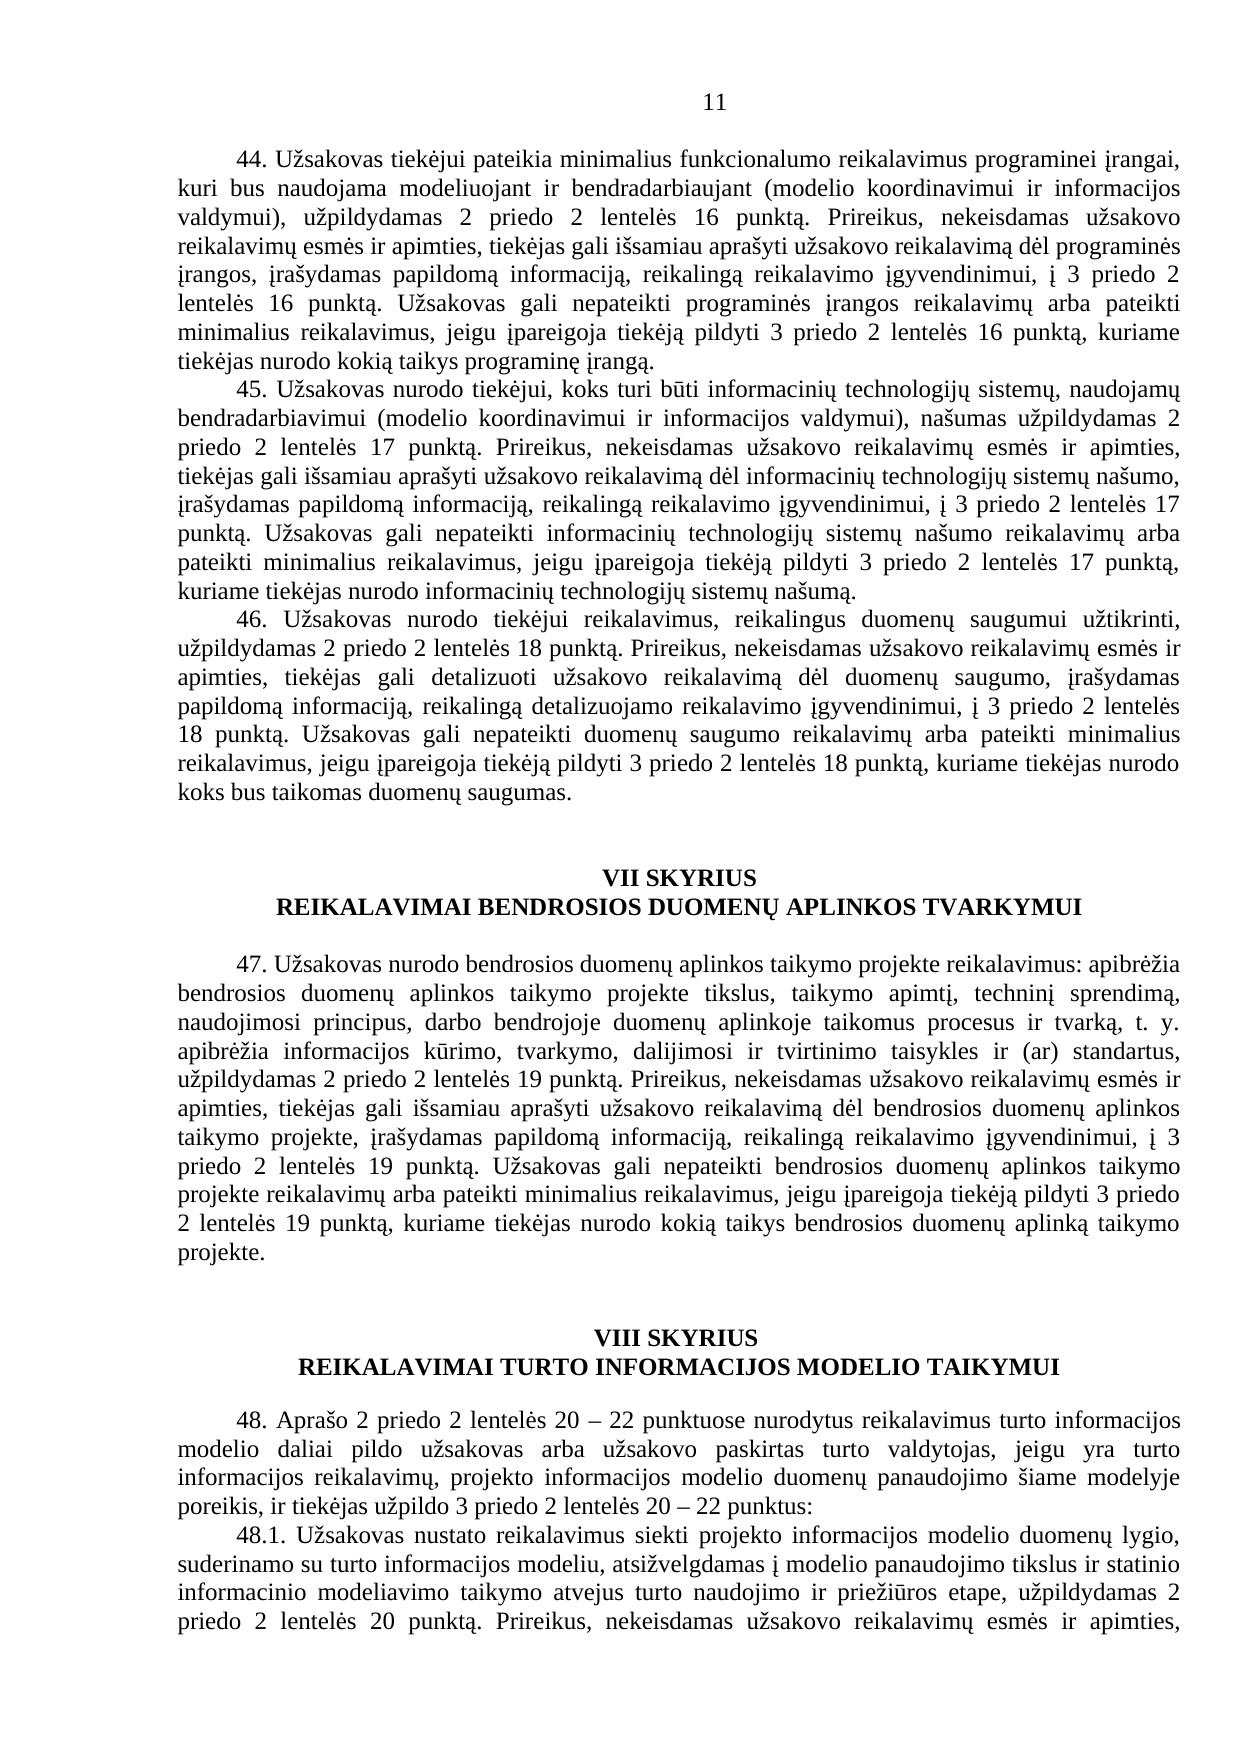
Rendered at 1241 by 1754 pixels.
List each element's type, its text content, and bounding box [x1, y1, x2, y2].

text 47. Užsakovas nurodo bendrosios duomenų aplinkos taikymo projekte reikalavimus: apibrėžia bendrosios duomenų aplinkos taikymo projekte tikslus, taikymo apimtį, techninį sprendimą, naudojimosi principus, darbo bendrojoje duomenų aplinkoje taikomus procesus ir tvarką, t. y. apibrėžia informacijos kūrimo, tvarkymo, dalijimosi ir tvirtinimo taisykles ir (ar) standartus, užpildydamas 2 priedo 2 lentelės 19 punktą. Prireikus, nekeisdamas užsakovo reikalavimų esmės ir apimties, tiekėjas gali išsamiau aprašyti užsakovo reikalavimą dėl bendrosios duomenų aplinkos taikymo projekte, įrašydamas papildomą informaciją, reikalingą reikalavimo įgyvendinimui, į 3 priedo 2 lentelės 19 punktą. Užsakovas gali nepateikti bendrosios duomenų aplinkos taikymo projekte reikalavimų arba pateikti minimalius reikalavimus, jeigu įpareigoja tiekėją pildyti 3 priedo 2 lentelės 19 punktą, kuriame tiekėjas nurodo kokią taikys bendrosios duomenų aplinką taikymo projekte. [177, 949, 1181, 1266]
text REIKALAVIMAI TURTO INFORMACIJOS MODELIO TAIKYMUI [177, 1352, 1181, 1381]
text 46. Užsakovas nurodo tiekėjui reikalavimus, reikalingus duomenų saugumui užtikrinti, užpildydamas 2 priedo 2 lentelės 18 punktą. Prireikus, nekeisdamas užsakovo reikalavimų esmės ir apimties, tiekėjas gali detalizuoti užsakovo reikalavimą dėl duomenų saugumo, įrašydamas papildomą informaciją, reikalingą detalizuojamo reikalavimo įgyvendinimui, į 3 priedo 2 lentelės 18 punktą. Užsakovas gali nepateikti duomenų saugumo reikalavimų arba pateikti minimalius reikalavimus, jeigu įpareigoja tiekėją pildyti 3 priedo 2 lentelės 18 punktą, kuriame tiekėjas nurodo koks bus taikomas duomenų saugumas. [177, 604, 1181, 806]
text 48.1. Užsakovas nustato reikalavimus siekti projekto informacijos modelio duomenų lygio, suderinamo su turto informacijos modeliu, atsižvelgdamas į modelio panaudojimo tikslus ir statinio informacinio modeliavimo taikymo atvejus turto naudojimo ir priežiūros etape, užpildydamas 2 priedo 2 lentelės 20 punktą. Prireikus, nekeisdamas užsakovo reikalavimų esmės ir apimties, [177, 1520, 1181, 1635]
text 48. Aprašo 2 priedo 2 lentelės 20 – 22 punktuose nurodytus reikalavimus turto informacijos modelio daliai pildo užsakovas arba užsakovo paskirtas turto valdytojas, jeigu yra turto informacijos reikalavimų, projekto informacijos modelio duomenų panaudojimo šiame modelyje poreikis, ir tiekėjas užpildo 3 priedo 2 lentelės 20 – 22 punktus: [177, 1405, 1181, 1520]
text VII SKYRIUS [177, 863, 1181, 892]
text REIKALAVIMAI BENDROSIOS DUOMENŲ APLINKOS TVARKYMUI [177, 892, 1181, 921]
text 45. Užsakovas nurodo tiekėjui, koks turi būti informacinių technologijų sistemų, naudojamų bendradarbiavimui (modelio koordinavimui ir informacijos valdymui), našumas užpildydamas 2 priedo 2 lentelės 17 punktą. Prireikus, nekeisdamas užsakovo reikalavimų esmės ir apimties, tiekėjas gali išsamiau aprašyti užsakovo reikalavimą dėl informacinių technologijų sistemų našumo, įrašydamas papildomą informaciją, reikalingą reikalavimo įgyvendinimui, į 3 priedo 2 lentelės 17 punktą. Užsakovas gali nepateikti informacinių technologijų sistemų našumo reikalavimų arba pateikti minimalius reikalavimus, jeigu įpareigoja tiekėją pildyti 3 priedo 2 lentelės 17 punktą, kuriame tiekėjas nurodo informacinių technologijų sistemų našumą. [177, 374, 1181, 604]
text VIII SKYRIUS [177, 1323, 1181, 1352]
text 44. Užsakovas tiekėjui pateikia minimalius funkcionalumo reikalavimus programinei įrangai, kuri bus naudojama modeliuojant ir bendradarbiaujant (modelio koordinavimui ir informacijos valdymui), užpildydamas 2 priedo 2 lentelės 16 punktą. Prireikus, nekeisdamas užsakovo reikalavimų esmės ir apimties, tiekėjas gali išsamiau aprašyti užsakovo reikalavimą dėl programinės įrangos, įrašydamas papildomą informaciją, reikalingą reikalavimo įgyvendinimui, į 3 priedo 2 lentelės 16 punktą. Užsakovas gali nepateikti programinės įrangos reikalavimų arba pateikti minimalius reikalavimus, jeigu įpareigoja tiekėją pildyti 3 priedo 2 lentelės 16 punktą, kuriame tiekėjas nurodo kokią taikys programinę įrangą. [177, 144, 1181, 374]
